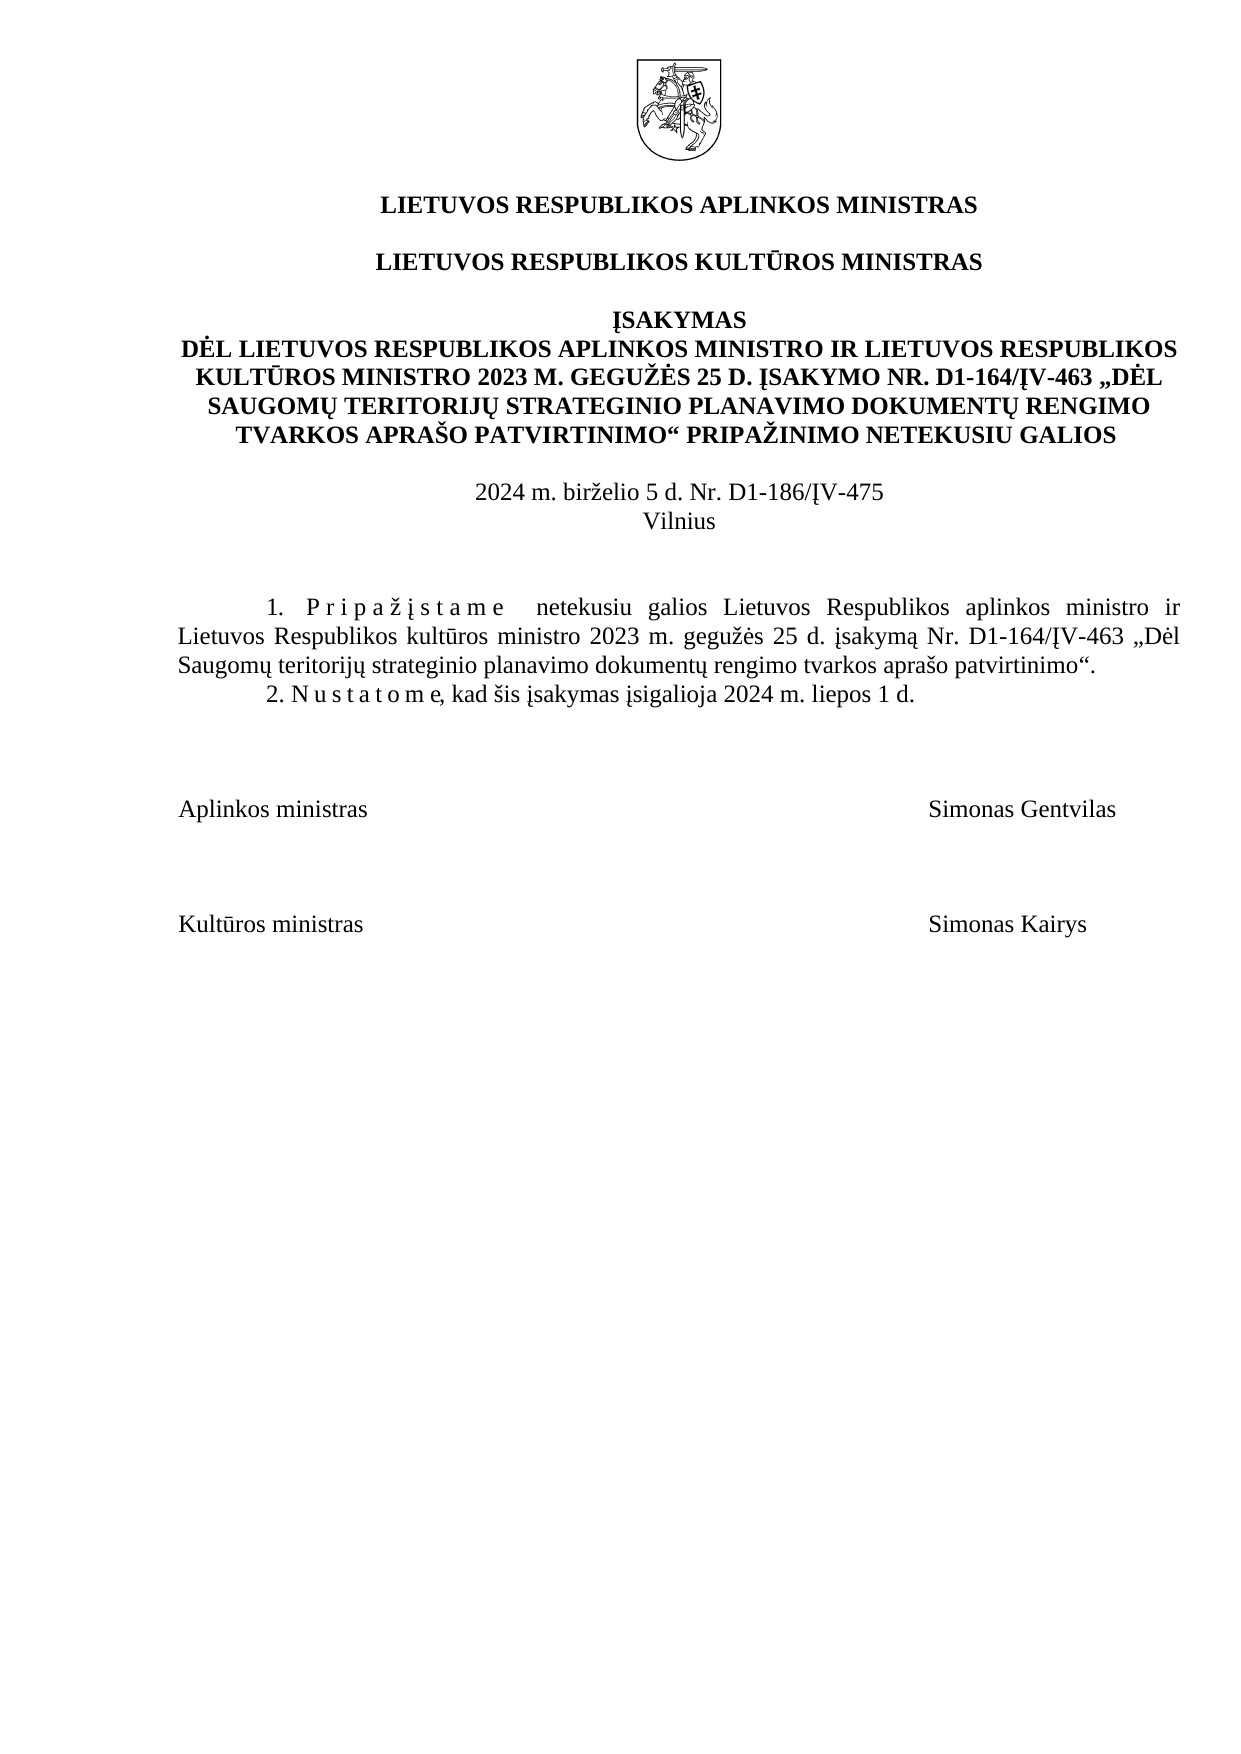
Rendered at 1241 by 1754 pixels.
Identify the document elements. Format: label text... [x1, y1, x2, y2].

text 2024 m. birželio 5 d. Nr. D1-186/ĮV-475 [177, 477, 1181, 506]
text ĮSAKYMAS [177, 305, 1181, 334]
text LIETUVOS RESPUBLIKOS KULTŪROS MINISTRAS [177, 247, 1181, 276]
text Kultūros ministras Simonas Kairys [178, 909, 1177, 937]
text Vilnius [177, 506, 1181, 535]
text LIETUVOS RESPUBLIKOS APLINKOS MINISTRAS [177, 190, 1181, 219]
text 1. Pripažįstame netekusiu galios Lietuvos Respublikos aplinkos ministro ir Lietuvos Respublikos kultūros ministro 2023 m. gegužės 25 d. įsakymą Nr. D1-164/ĮV-463 „Dėl Saugomų teritorijų strateginio planavimo dokumentų rengimo tvarkos aprašo patvirtinimo“. [177, 592, 1181, 679]
text Aplinkos ministras Simonas Gentvilas [178, 794, 1177, 822]
text DĖL LIETUVOS RESPUBLIKOS APLINKOS MINISTRO IR LIETUVOS RESPUBLIKOS KULTŪROS MINISTRO 2023 M. GEGUŽĖS 25 D. ĮSAKYMO NR. D1-164/ĮV-463 „DĖL SAUGOMŲ TERITORIJŲ STRATEGINIO PLANAVIMO DOKUMENTŲ RENGIMO TVARKOS APRAŠO PATVIRTINIMO“ PRIPAŽINIMO NETEKUSIU GALIOS [177, 334, 1181, 449]
text 2. Nustatome, kad šis įsakymas įsigalioja 2024 m. liepos 1 d. [177, 679, 1181, 707]
